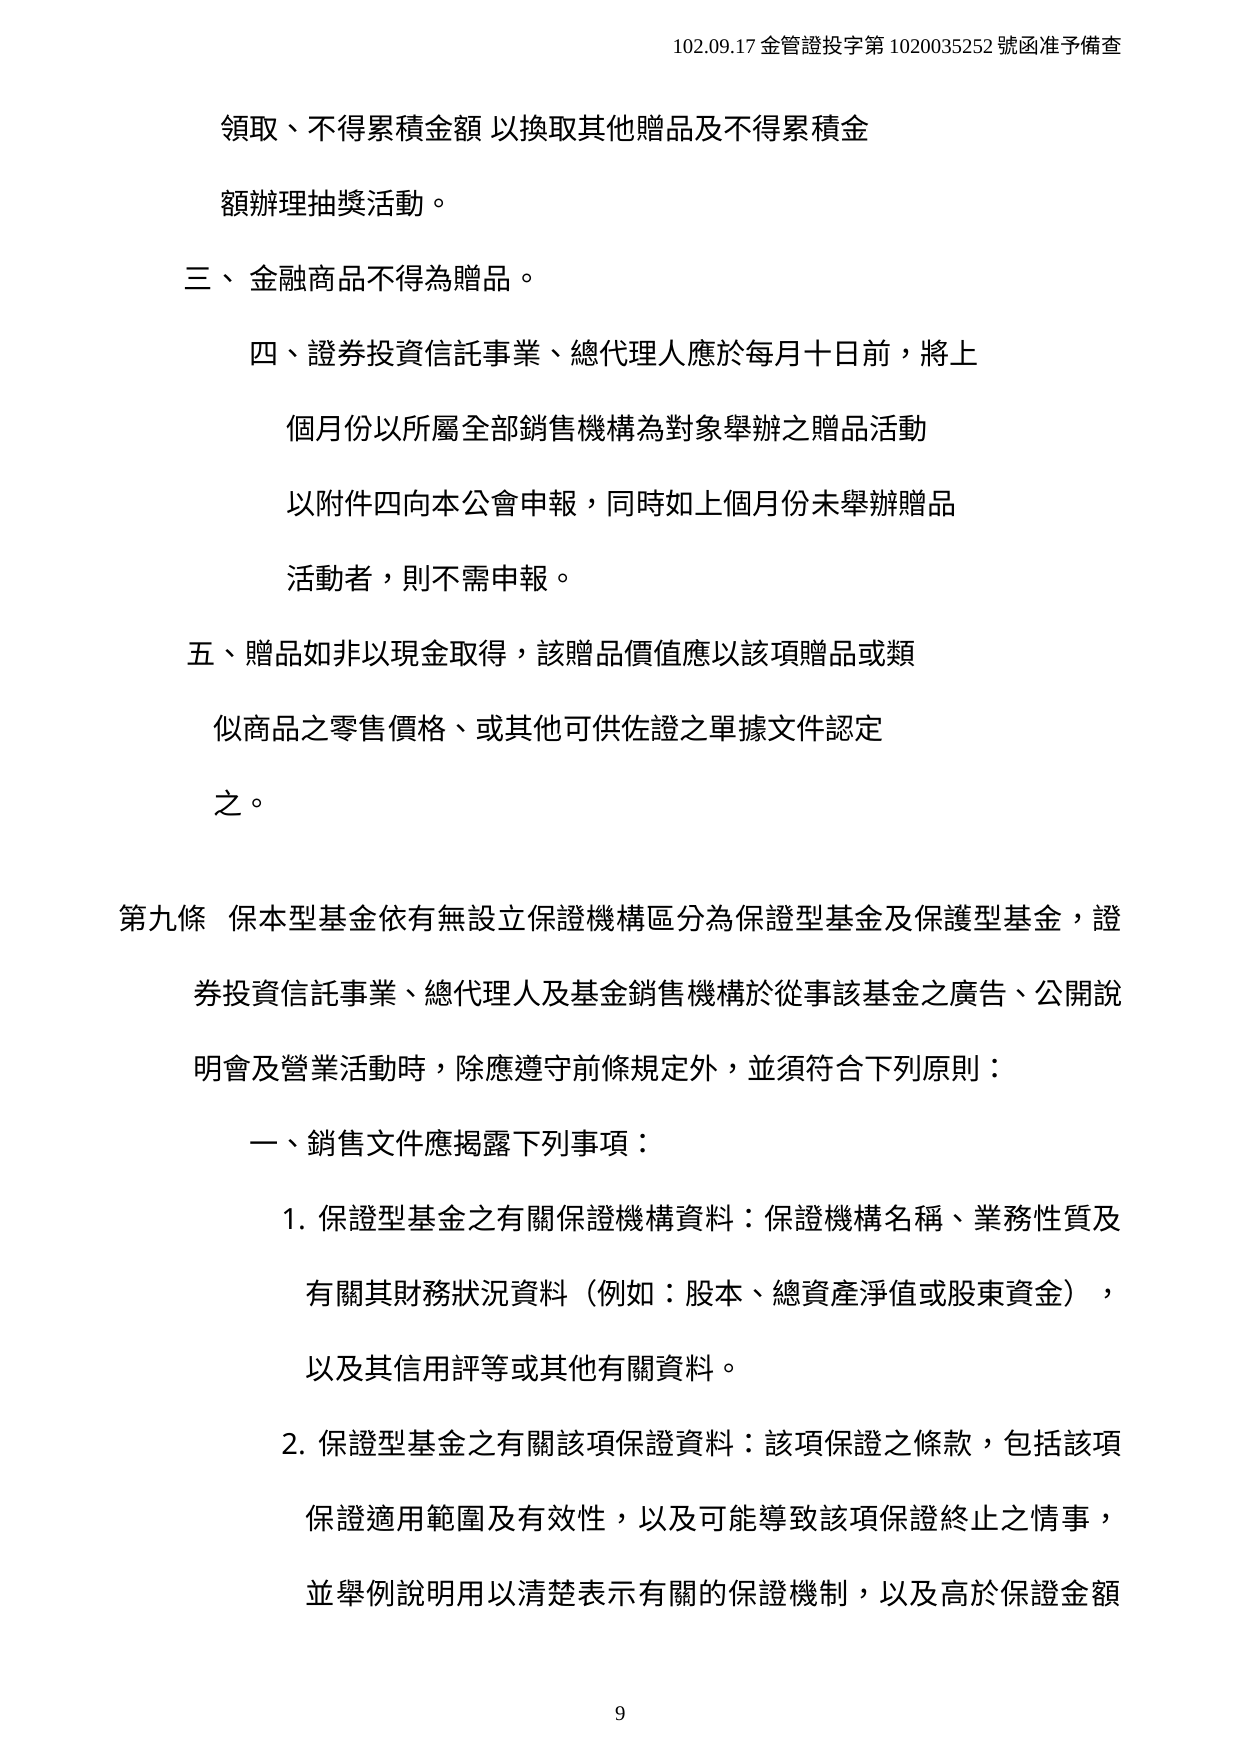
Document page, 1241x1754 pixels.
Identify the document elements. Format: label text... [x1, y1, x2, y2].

text 四、證券投資信託事業、總代理人應於每月十日前，將上 [249, 314, 1122, 389]
text 活動者，則不需申報。 [249, 539, 1122, 614]
text 三、 金融商品不得為贈品。 [118, 239, 1122, 314]
text 第九條 保本型基金依有無設立保證機構區分為保證型基金及保護型基金，證券投資信託事業、總代理人及基金銷售機構於從事該基金之廣告、公開說明會及營業活動時，除應遵守前條規定外，並須符合下列原則： [118, 879, 1122, 1104]
text 似商品之零售價格、或其他可供佐證之單據文件認定 [118, 689, 1122, 764]
text 個月份以所屬全部銷售機構為對象舉辦之贈品活動 [249, 389, 1122, 464]
text 以附件四向本公會申報，同時如上個月份未舉辦贈品 [249, 464, 1122, 539]
text 一、銷售文件應揭露下列事項： [249, 1104, 1122, 1179]
list 保證型基金之有關保證機構資料：保證機構名稱、業務性質及有關其財務狀況資料（例如：股本、總資產淨值或股東資金），以及其信用評等或其他有關資料。 [306, 1179, 1122, 1404]
text 領取、不得累積金額 以換取其他贈品及不得累積金 [118, 89, 1122, 164]
text 額辦理抽獎活動。 [118, 164, 1122, 239]
list 保證型基金之有關該項保證資料：該項保證之條款，包括該項保證適用範圍及有效性，以及可能導致該項保證終止之情事，並舉例說明用以清楚表示有關的保證機制，以及高於保證金額 [306, 1404, 1122, 1629]
text 之。 [118, 764, 1122, 839]
text 五、贈品如非以現金取得，該贈品價值應以該項贈品或類 [118, 614, 1122, 689]
